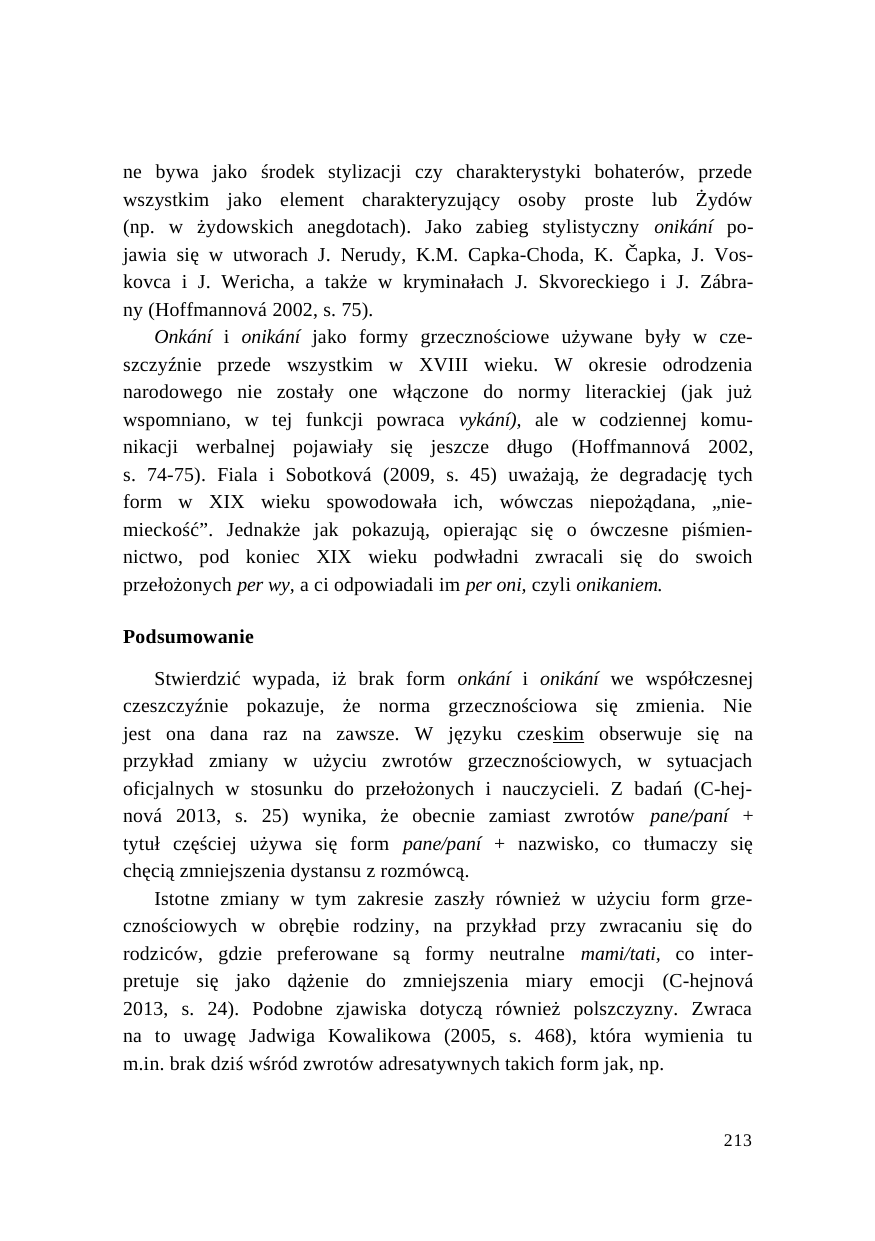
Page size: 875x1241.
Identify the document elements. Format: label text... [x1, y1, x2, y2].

text 213 [724, 1132, 756, 1150]
subtitle Podsumowanie [123, 628, 756, 648]
text Istotne zmiany w tym zakresie zaszły również w użyciu form grze- cznościowych w obrębie rodziny, na przykład przy zwracaniu się do rodziców, gdzie preferowane są formy neutralne mami/tati, co inter- pretuje się jako dążenie do zmniejszenia miary emocji (C-hejnová 2013, s. 24). Podobne zjawiska dotyczą również polszczyzny. Zwraca na to uwagę Jadwiga Kowalikowa (2005, s. 468), która wymienia tu m.in. brak dziś wśród zwrotów adresatywnych takich form jak, np. [123, 883, 754, 1076]
text Stwierdzić wypada, iż brak form onkání i onikání we współczesnej czeszczyźnie pokazuje, że norma grzecznościowa się zmienia. Nie jest ona dana raz na zawsze. W języku czeskim obserwuje się na przykład zmiany w użyciu zwrotów grzecznościowych, w sytuacjach oficjalnych w stosunku do przełożonych i nauczycieli. Z badań (C-hej- nová 2013, s. 25) wynika, że obecnie zamiast zwrotów pane/paní + tytuł częściej używa się form pane/paní + nazwisko, co tłumaczy się chęcią zmniejszenia dystansu z rozmówcą. [123, 663, 754, 883]
text Onkání i onikání jako formy grzecznościowe używane były w cze- szczyźnie przede wszystkim w XVIII wieku. W okresie odrodzenia narodowego nie zostały one włączone do normy literackiej (jak już wspomniano, w tej funkcji powraca vykání), ale w codziennej komu- nikacji werbalnej pojawiały się jeszcze długo (Hoffmannová 2002, s. 74-75). Fiala i Sobotková (2009, s. 45) uważają, że degradację tych form w XIX wieku spowodowała ich, wówczas niepożądana, „nie- mieckość”. Jednakże jak pokazują, opierając się o ówczesne piśmien- nictwo, pod koniec XIX wieku podwładni zwracali się do swoich przełożonych per wy, a ci odpowiadali im per oni, czyli onikaniem. [123, 322, 754, 597]
text ne bywa jako środek stylizacji czy charakterystyki bohaterów, przede wszystkim jako element charakteryzujący osoby proste lub Żydów (np. w żydowskich anegdotach). Jako zabieg stylistyczny onikání po- jawia się w utworach J. Nerudy, K.M. Capka-Choda, K. Čapka, J. Vos- kovca i J. Wericha, a także w kryminałach J. Skvoreckiego i J. Zábra- ny (Hoffmannová 2002, s. 75). [123, 157, 754, 322]
